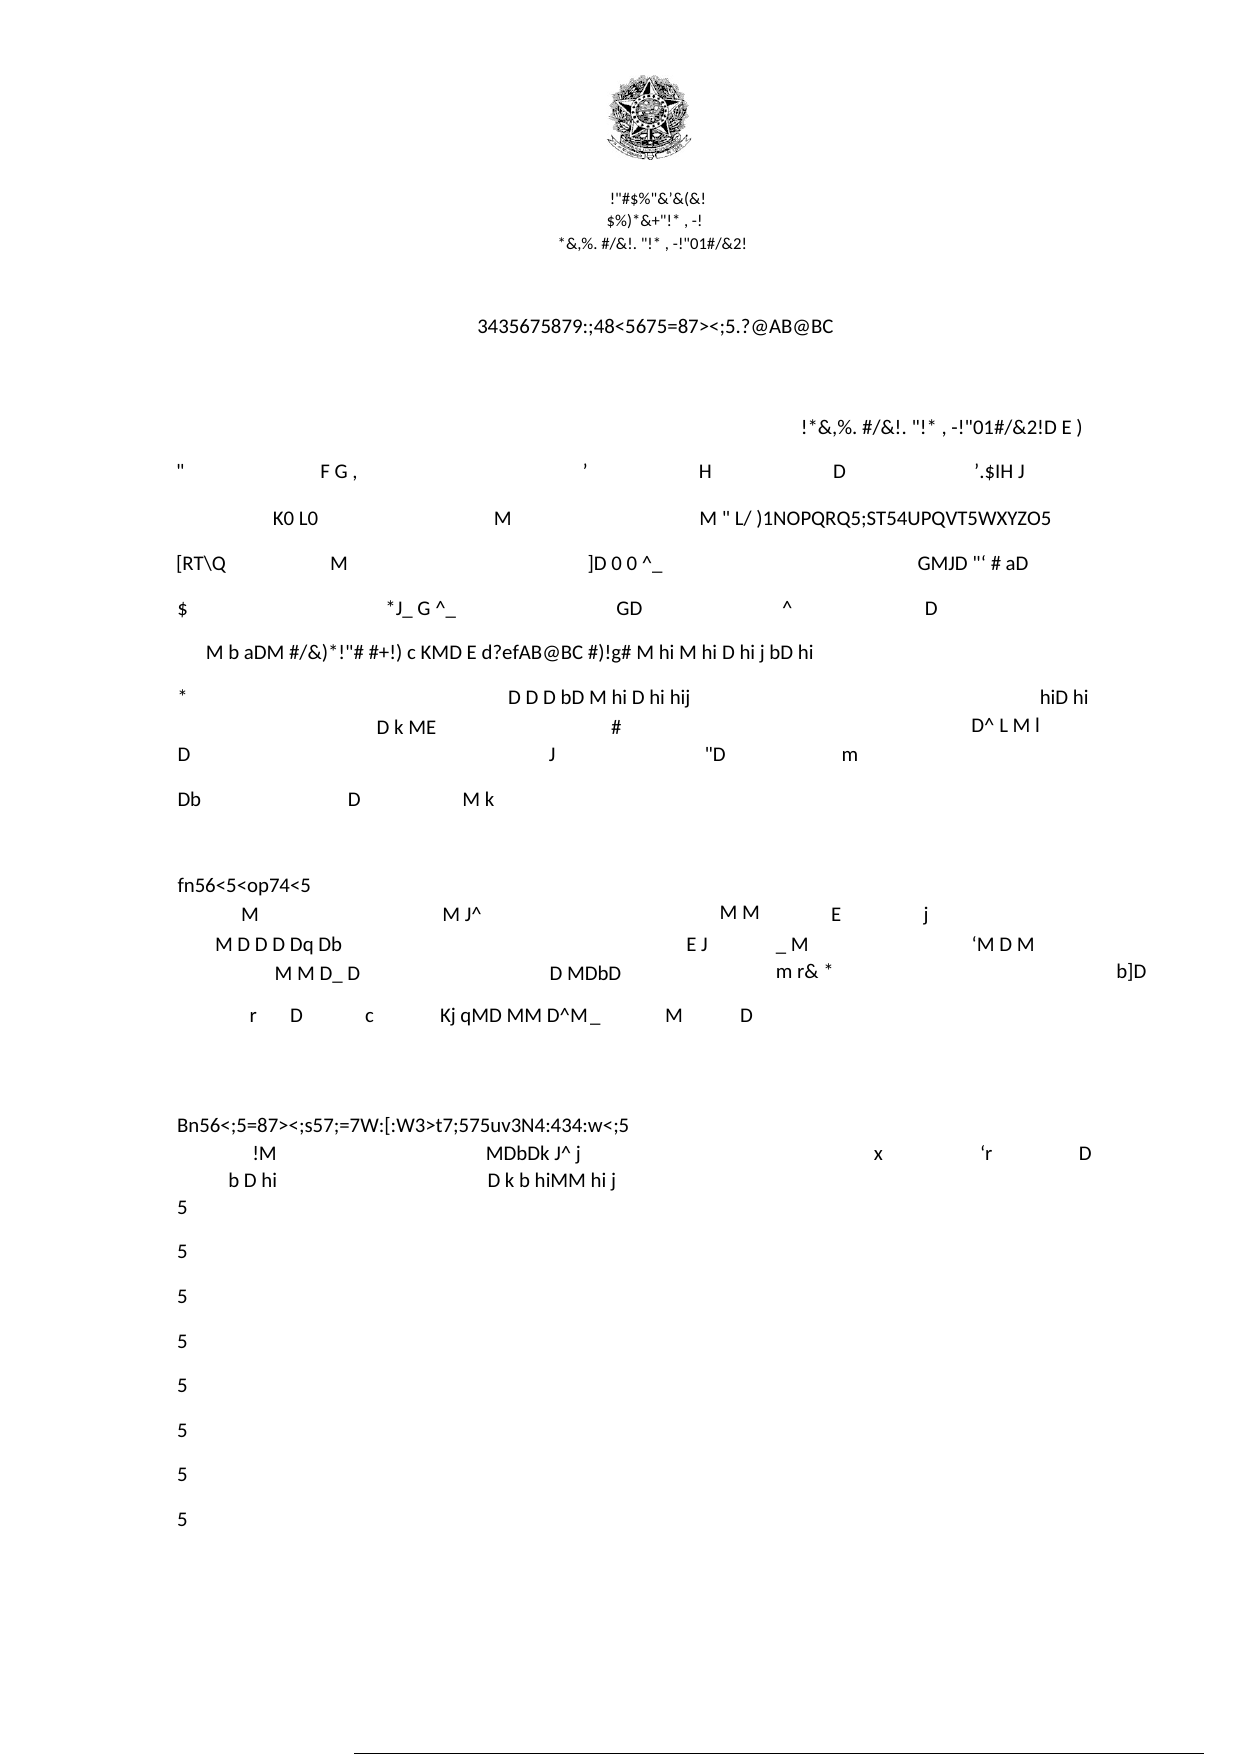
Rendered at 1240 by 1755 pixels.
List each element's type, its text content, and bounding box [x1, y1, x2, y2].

text 5 [177, 1462, 1188, 1487]
text 5 [177, 1283, 1188, 1309]
text 3435675879:;48<5675=87><;5.?@AB@BC [227, 313, 1083, 338]
text 5 [177, 1194, 1188, 1219]
text 5 [177, 1239, 1188, 1264]
table_header D^ L M l [621, 712, 1146, 742]
text M b aDM #/&)*!"# #+!) c KMD E d?efAB@BC #)!g# M hi M hi D hi j bD hi [206, 639, 1188, 665]
table_cell E J [621, 931, 776, 958]
table_cell D k b hiMM hi j [486, 1167, 1091, 1194]
table_header D k ME # [177, 712, 621, 742]
table_cell D J Db D M k fn56<5<op74<5 [177, 742, 621, 899]
table_cell E j [776, 899, 1146, 931]
text *&,%. #/&!. "!* , -!"01#/&2! [177, 233, 1127, 253]
table_cell m r& * b]D [776, 958, 1146, 1002]
table_cell _ M ‘M D M [776, 931, 1146, 958]
table_cell M D D D Dq Db [177, 931, 621, 958]
text 5 [177, 1417, 1188, 1442]
table_header !M [228, 1140, 486, 1167]
text " F G , ’ H D ’.$IH J [176, 459, 1188, 484]
text !*&,%. #/&!. "!* , -!"01#/&2!D E ) [177, 414, 1083, 440]
text * D D D bD M hi D hi hij hiD hi [177, 684, 1188, 709]
text r D c Kj qMD MM D^M _ M D [215, 1002, 1188, 1027]
text [RT\Q M ]D 0 0 ^_ GMJD "‘ # aD [176, 550, 1188, 576]
table_cell M M D_ D D MDbD [177, 958, 621, 1002]
text 5 [177, 1506, 1188, 1532]
text $ *J_ G ^_ GD ^ D [177, 595, 1188, 620]
table_cell [621, 958, 776, 1002]
table_cell M M [621, 899, 776, 931]
text K0 L0 M M " L/ )1NOPQRQ5;ST54UPQVT5WXYZO5 [177, 503, 1188, 531]
table_cell "D [621, 742, 776, 899]
text 5 [177, 1328, 1188, 1353]
text Bn56<;5=87><;s57;=7W:[:W3>t7;575uv3N4:434:w<;5 [177, 1112, 1188, 1137]
text $%)*&+"!* , -! [177, 211, 1132, 231]
text !"#$%"&’&(&! [177, 188, 1138, 209]
table_cell M M J^ [177, 899, 621, 931]
table_cell b D hi [228, 1167, 486, 1194]
table_cell m [776, 742, 1146, 899]
text 5 [177, 1372, 1188, 1398]
table_header MDbDk J^ j x ‘r D [486, 1140, 1091, 1167]
